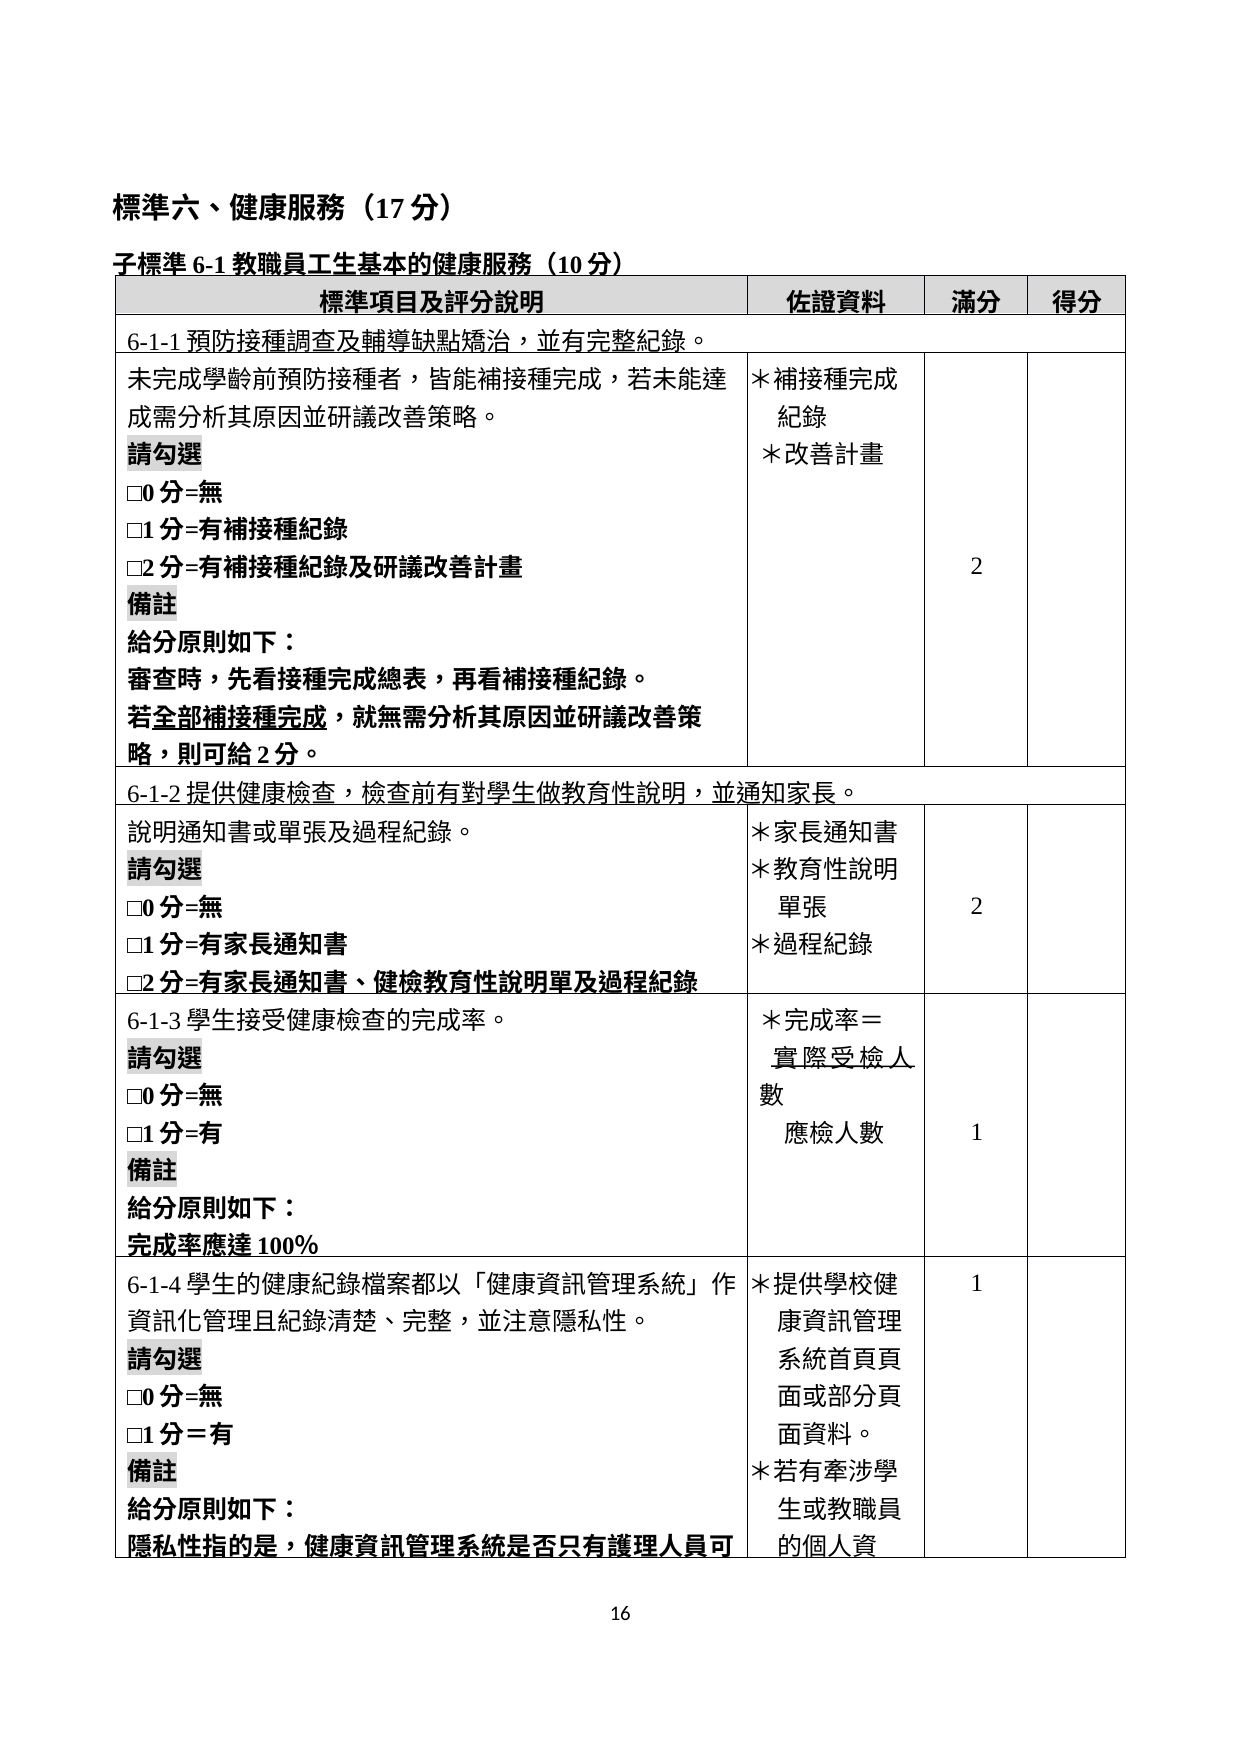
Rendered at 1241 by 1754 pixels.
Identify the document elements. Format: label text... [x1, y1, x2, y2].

table_cell [1028, 994, 1125, 1256]
table_cell ＊完成率＝ 實際受檢人數 應檢人數 [748, 994, 924, 1256]
table_cell 6-1-3學生接受健康檢查的完成率。 請勾選 □0分=無 □1分=有 備註 給分原則如下： 完成率應達100％ [116, 994, 747, 1256]
text 子標準6-1 教職員工生基本的健康服務（10分） [112, 237, 1128, 275]
table_cell [1028, 805, 1125, 993]
table_cell 2 [925, 353, 1027, 766]
table_cell [1028, 1257, 1125, 1557]
table_cell ＊提供學校健康資訊管理系統首頁頁面或部分頁面資料。 ＊若有牽涉學生或教職員的個人資 [748, 1257, 924, 1557]
table_cell 說明通知書或單張及過程紀錄。 請勾選 □0分=無 □1分=有家長通知書 □2分=有家長通知書、健檢教育性說明單及過程紀錄 [116, 805, 747, 993]
table_cell 6-1-2提供健康檢查，檢查前有對學生做教育性說明，並通知家長。 [116, 767, 1125, 804]
table_header 得分 [1028, 276, 1125, 313]
table_cell 1 [925, 1257, 1027, 1557]
table_cell ＊補接種完成紀錄 ＊改善計畫 [748, 353, 924, 766]
table_cell [1028, 353, 1125, 766]
table_header 滿分 [925, 276, 1027, 313]
text 標準六、健康服務（17分） [112, 162, 1128, 237]
table_cell 2 [925, 805, 1027, 993]
table_header 標準項目及評分說明 [116, 276, 747, 313]
table_cell 6-1-4學生的健康紀錄檔案都以「健康資訊管理系統」作資訊化管理且紀錄清楚、完整，並注意隱私性。 請勾選 □0分=無 □1分＝有 備註 給分原則如下： 隱私性指的是，健康資訊管理系統是否只有護理人員可 [116, 1257, 747, 1557]
table_cell ＊家長通知書 ＊教育性說明單張 ＊過程紀錄 [748, 805, 924, 993]
table_header 佐證資料 [748, 276, 924, 313]
table_cell 未完成學齡前預防接種者，皆能補接種完成，若未能達成需分析其原因並研議改善策略。 請勾選 □0分=無 □1分=有補接種紀錄 □2分=有補接種紀錄及研議改善計畫 備註 給分原則如下： 審查時，先看接種完成總表，再看補接種紀錄。 若全部補接種完成，就無需分析其原因並研議改善策略，則可給2分。 [116, 353, 747, 766]
table_cell 6-1-1預防接種調查及輔導缺點矯治，並有完整紀錄。 [116, 315, 1125, 352]
table_cell 1 [925, 994, 1027, 1256]
